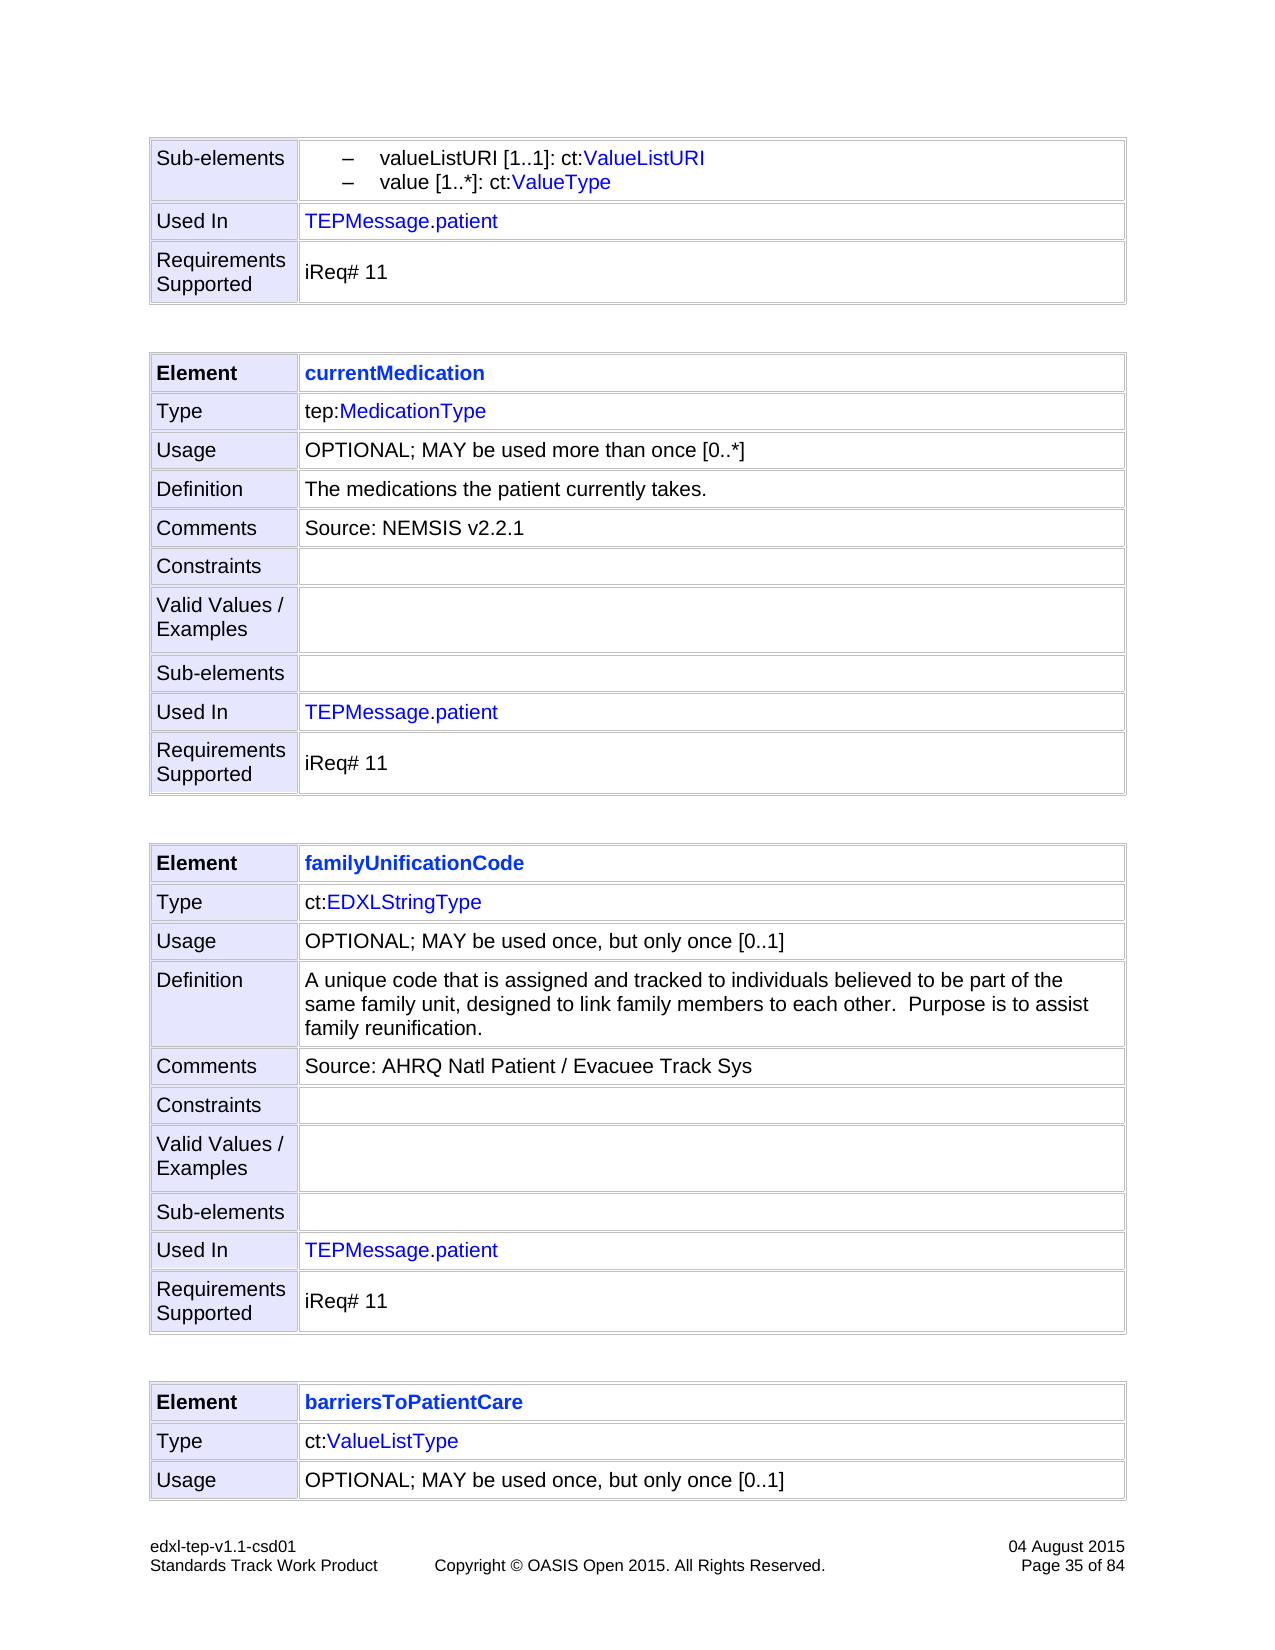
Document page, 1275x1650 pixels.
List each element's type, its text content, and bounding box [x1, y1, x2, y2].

table_cell ct:ValueListType [300, 1424, 1124, 1459]
table_header Element [152, 846, 297, 881]
table_cell Source: AHRQ Natl Patient / Evacuee Track Sys [300, 1049, 1124, 1084]
table_cell Sub-elements [152, 141, 297, 200]
table_cell TEPMessage.patient [300, 694, 1124, 730]
table_cell [300, 549, 1124, 584]
table_cell Definition [152, 962, 297, 1046]
table_cell Used In [152, 204, 297, 239]
table_cell iReq# 11 [300, 733, 1124, 792]
table_cell OPTIONAL; MAY be used more than once [0..*] [300, 433, 1124, 468]
table_cell Valid Values / Examples [152, 588, 297, 652]
table_cell Usage [152, 433, 297, 468]
table_cell Constraints [152, 549, 297, 584]
table_cell [300, 1126, 1124, 1191]
table_cell iReq# 11 [300, 1272, 1124, 1331]
table_cell Comments [152, 1049, 297, 1084]
table_cell ct:EDXLStringType [300, 885, 1124, 920]
table_cell Sub-elements [152, 1194, 297, 1230]
table_cell [300, 656, 1124, 691]
table_cell A unique code that is assigned and tracked to individuals believed to be part of the same family unit, designed to link family members to each other. Purpose is to assist family reunification. [300, 962, 1124, 1046]
table_cell Valid Values / Examples [152, 1126, 297, 1191]
table_cell Used In [152, 694, 297, 730]
table_cell Constraints [152, 1088, 297, 1123]
table_cell Sub-elements [152, 656, 297, 691]
table_cell Usage [152, 924, 297, 959]
table_cell Type [152, 1424, 297, 1459]
table_cell Definition [152, 471, 297, 507]
table_cell Usage [152, 1462, 297, 1498]
table_cell Source: NEMSIS v2.2.1 [300, 510, 1124, 546]
table_cell TEPMessage.patient [300, 1233, 1124, 1268]
table_cell valueListURI [1..1]: ct:ValueListURI value [1..*]: ct:ValueType [300, 141, 1124, 200]
table_header currentMedication [300, 355, 1124, 391]
table_cell OPTIONAL; MAY be used once, but only once [0..1] [300, 1462, 1124, 1498]
table_cell Requirements Supported [152, 1272, 297, 1331]
table_cell [300, 1088, 1124, 1123]
table_cell Requirements Supported [152, 733, 297, 792]
table_cell [300, 588, 1124, 652]
table_cell The medications the patient currently takes. [300, 471, 1124, 507]
table_cell tep:MedicationType [300, 394, 1124, 429]
table_cell iReq# 11 [300, 242, 1124, 302]
table_cell Comments [152, 510, 297, 546]
table_cell Used In [152, 1233, 297, 1268]
table_cell Type [152, 394, 297, 429]
table_header barriersToPatientCare [300, 1385, 1124, 1420]
table_header Element [152, 355, 297, 391]
table_cell [300, 1194, 1124, 1230]
table_cell OPTIONAL; MAY be used once, but only once [0..1] [300, 924, 1124, 959]
table_cell Type [152, 885, 297, 920]
table_cell TEPMessage.patient [300, 204, 1124, 239]
table_header Element [152, 1385, 297, 1420]
table_header familyUnificationCode [300, 846, 1124, 881]
table_cell Requirements Supported [152, 242, 297, 302]
